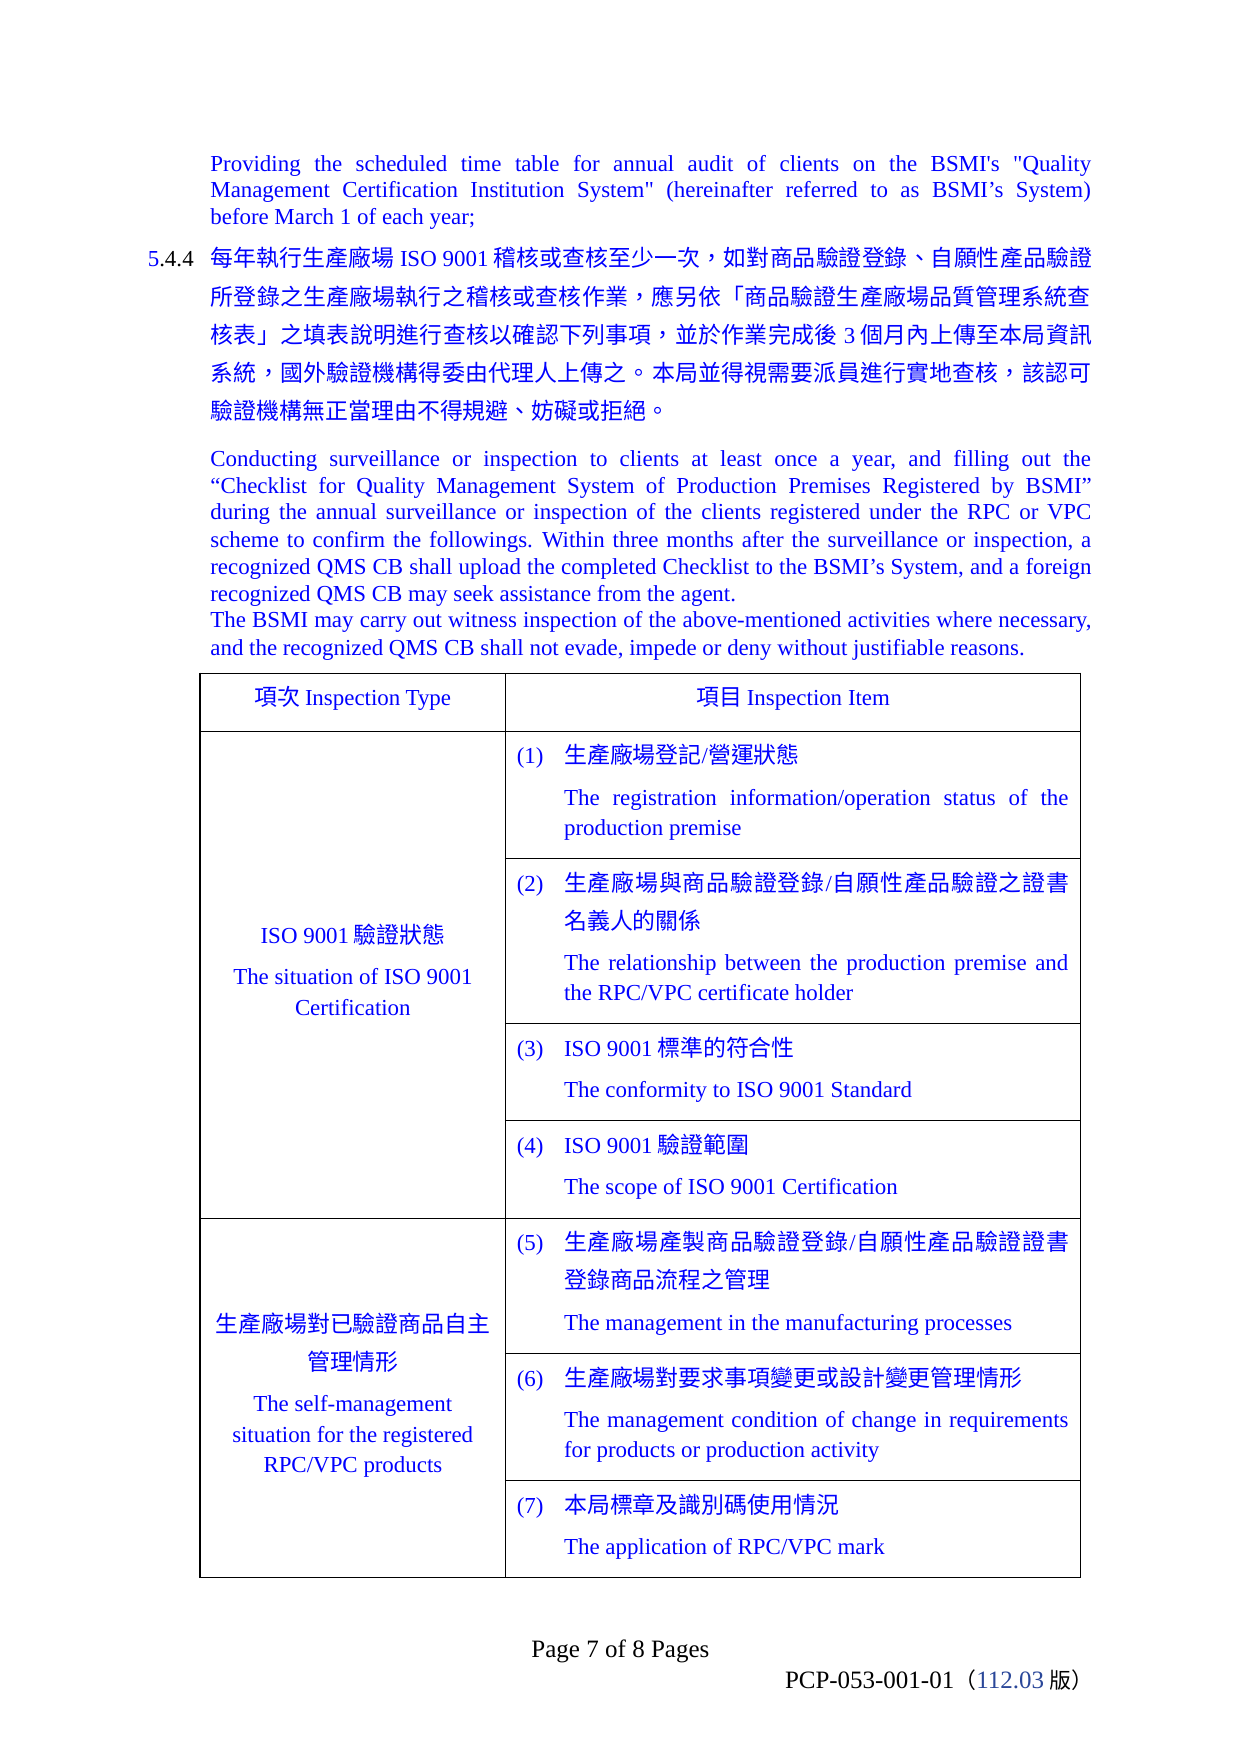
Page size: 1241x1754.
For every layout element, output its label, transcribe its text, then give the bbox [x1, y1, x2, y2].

table_cell 生產廠場與商品驗證登錄/自願性產品驗證之證書名義人的關係 The relationship between the production premise and the RPC/VPC certificate holder [506, 859, 1080, 1023]
text The BSMI may carry out witness inspection of the above-mentioned activities where necessary, and the recognized QMS CB shall not evade, impede or deny without justifiable reasons. [210, 606, 1093, 661]
table_cell 生產廠場產製商品驗證登錄/自願性產品驗證證書登錄商品流程之管理 The management in the manufacturing processes [506, 1219, 1080, 1353]
text 5.4.4 每年執行生產廠場ISO 9001稽核或查核至少一次，如對商品驗證登錄、自願性產品驗證所登錄之生產廠場執行之稽核或查核作業，應另依「商品驗證生產廠場品質管理系統查核表」之填表說明進行查核以確認下列事項，並於作業完成後3個月內上傳至本局資訊系統，國外驗證機構得委由代理人上傳之。本局並得視需要派員進行實地查核，該認可驗證機構無正當理由不得規避、妨礙或拒絕。 [148, 240, 1093, 426]
table_cell 生產廠場對已驗證商品自主管理情形 The self-management situation for the registered RPC/VPC products [201, 1219, 505, 1577]
text Conducting surveillance or inspection to clients at least once a year, and filling out the “Checklist for Quality Management System of Production Premises Registered by BSMI” during the annual surveillance or inspection of the clients registered under the RPC or VPC scheme to confirm the followings. Within three months after the surveillance or inspection, a recognized QMS CB shall upload the completed Checklist to the BSMI’s System, and a foreign recognized QMS CB may seek assistance from the agent. [210, 446, 1093, 606]
table_cell ISO 9001驗證範圍 The scope of ISO 9001 Certification [506, 1121, 1080, 1217]
table_cell 本局標章及識別碼使用情況 The application of RPC/VPC mark [506, 1481, 1080, 1577]
table_header 項次Inspection Type [201, 674, 505, 731]
table_cell ISO 9001驗證狀態 The situation of ISO 9001 Certification [201, 732, 505, 1217]
table_cell 生產廠場對要求事項變更或設計變更管理情形 The management condition of change in requirements for products or production activity [506, 1354, 1080, 1480]
text Providing the scheduled time table for annual audit of clients on the BSMI's "Quality Management Certification Institution System" (hereinafter referred to as BSMI’s System) before March 1 of each year; [210, 150, 1093, 229]
table_cell 生產廠場登記/營運狀態 The registration information/operation status of the production premise [506, 732, 1080, 858]
table_header 項目Inspection Item [506, 674, 1080, 731]
table_cell ISO 9001標準的符合性 The conformity to ISO 9001 Standard [506, 1024, 1080, 1120]
